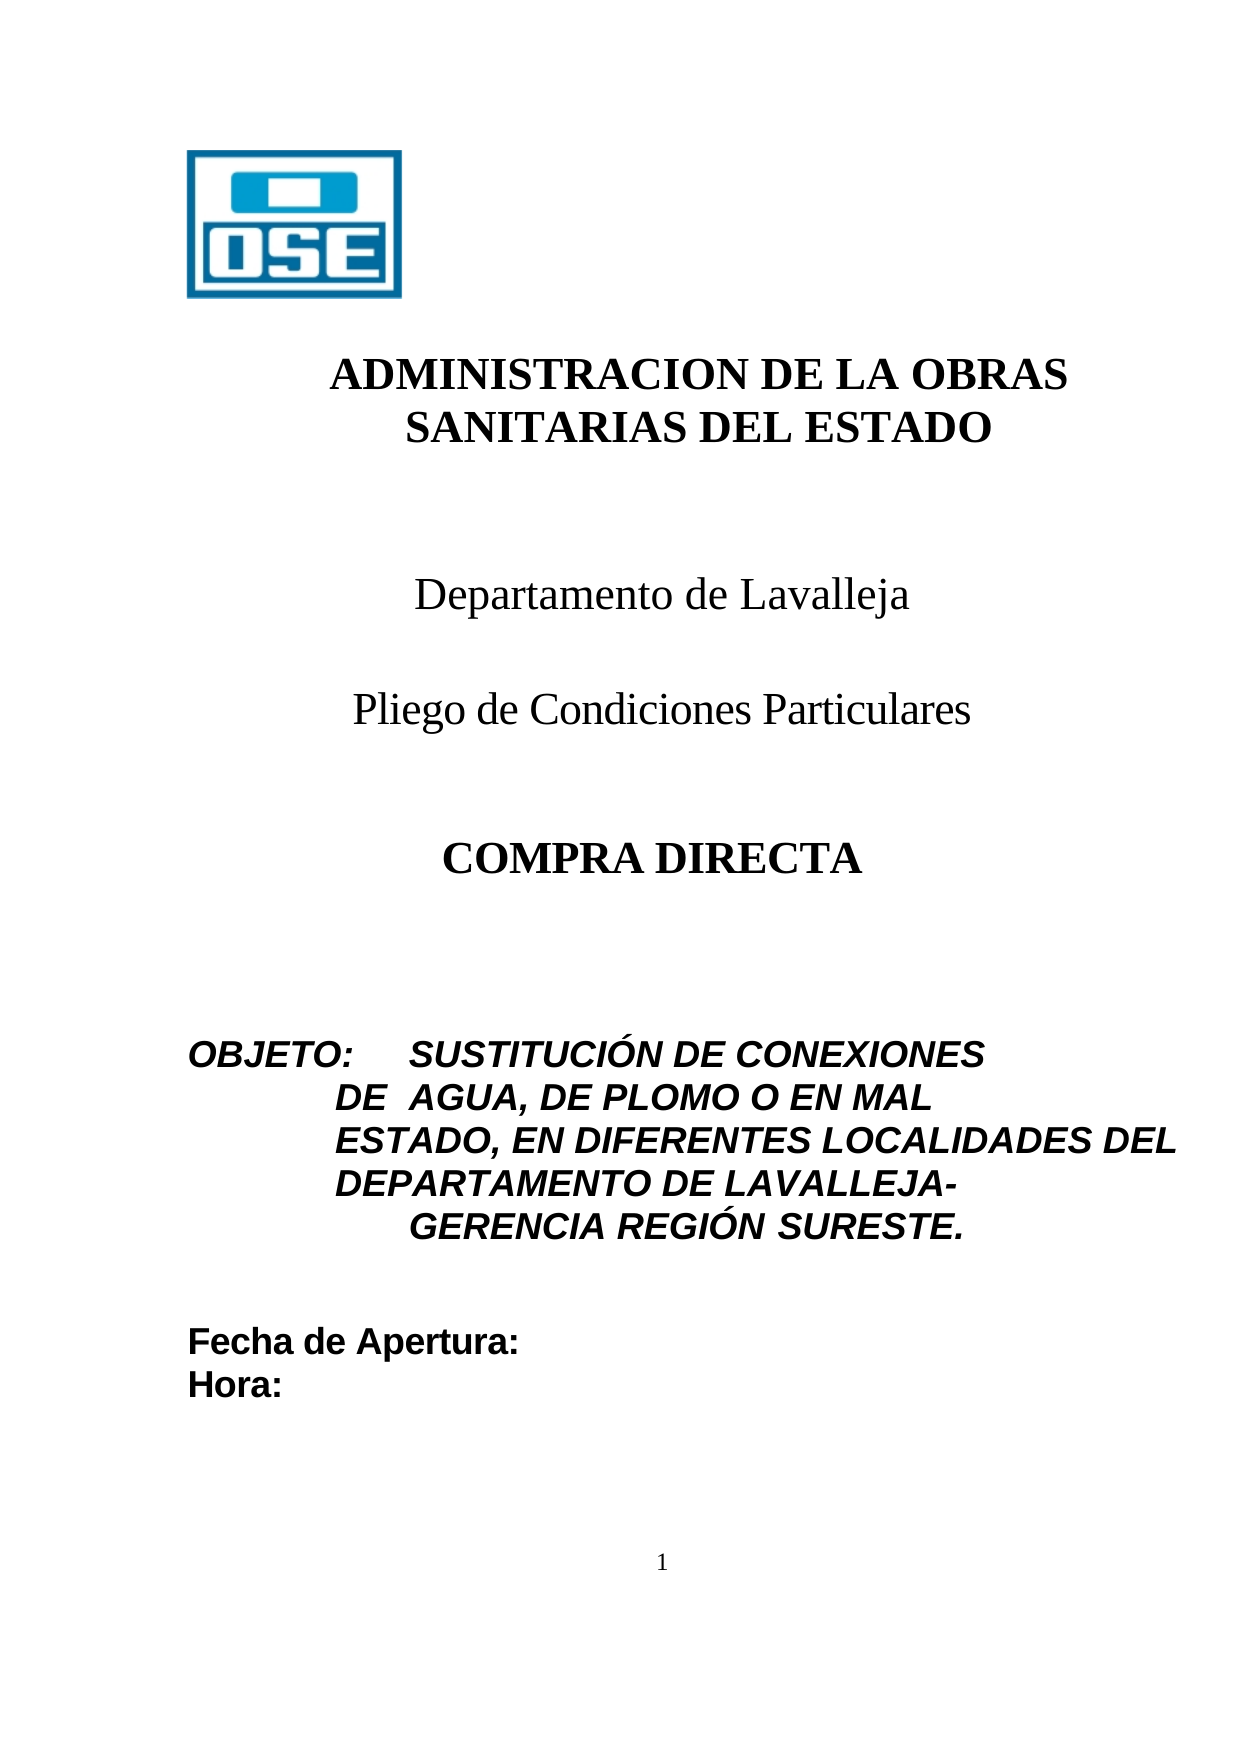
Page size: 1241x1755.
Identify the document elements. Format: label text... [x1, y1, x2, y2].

text ADMINISTRACION DE LA OBRAS SANITARIAS DEL ESTADO [261, 346, 1137, 452]
text Hora: [187, 1362, 1211, 1406]
text OBJETO: SUSTITUCIÓN DE CONEXIONES DE AGUA, DE PLOMO O EN MAL ESTADO, EN DIFERENTES LOCALIDADES DEL DEPARTAMENTO DE LAVALLEJA- GERENCIA REGIÓN SURESTE. [187, 1032, 1211, 1247]
text Fecha de Apertura: [187, 1319, 1211, 1362]
text Departamento de Lavalleja [187, 567, 1137, 619]
text COMPRA DIRECTA [187, 831, 1137, 883]
text Pliego de Condiciones Particulares [187, 682, 1137, 735]
